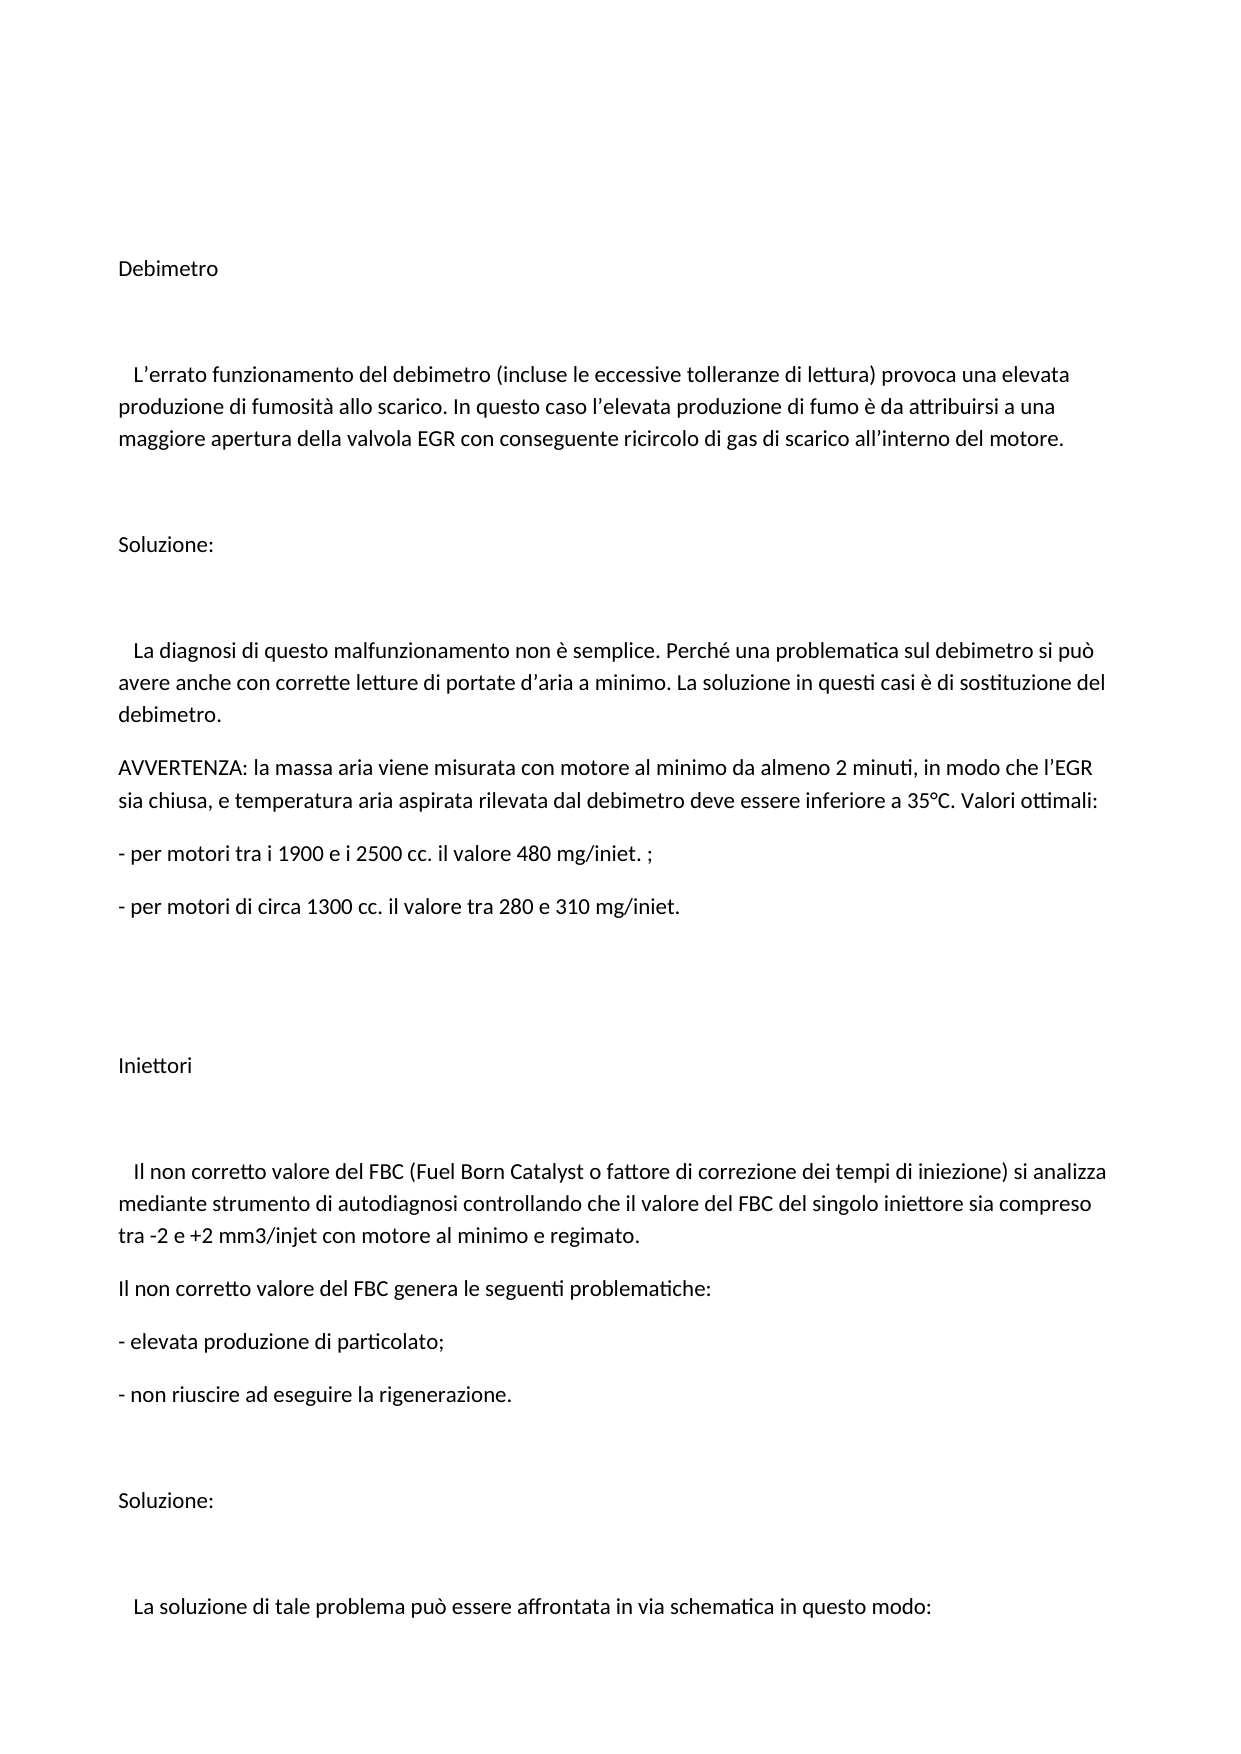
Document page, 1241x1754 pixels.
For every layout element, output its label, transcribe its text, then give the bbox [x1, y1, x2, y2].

text La soluzione di tale problema può essere affrontata in via schematica in questo modo: [118, 1592, 1122, 1620]
text Debimetro [118, 254, 1122, 282]
text Soluzione: [118, 530, 1122, 558]
text Il non corretto valore del FBC (Fuel Born Catalyst o fattore di correzione dei tempi di iniezione) si analizza mediante strumento di autodiagnosi controllando che il valore del FBC del singolo iniettore sia compreso tra -2 e +2 mm3/injet con motore al minimo e regimato. [118, 1157, 1122, 1249]
text Iniettori [118, 1051, 1122, 1079]
text Il non corretto valore del FBC genera le seguenti problematiche: [118, 1274, 1122, 1302]
text La diagnosi di questo malfunzionamento non è semplice. Perché una problematica sul debimetro si può avere anche con corrette letture di portate d’aria a minimo. La soluzione in questi casi è di sostituzione del debimetro. [118, 636, 1122, 728]
text - non riuscire ad eseguire la rigenerazione. [118, 1380, 1122, 1408]
text - per motori di circa 1300 cc. il valore tra 280 e 310 mg/iniet. [118, 892, 1122, 920]
text L’errato funzionamento del debimetro (incluse le eccessive tolleranze di lettura) provoca una elevata produzione di fumosità allo scarico. In questo caso l’elevata produzione di fumo è da attribuirsi a una maggiore apertura della valvola EGR con conseguente ricircolo di gas di scarico all’interno del motore. [118, 360, 1122, 452]
text AVVERTENZA: la massa aria viene misurata con motore al minimo da almeno 2 minuti, in modo che l’EGR sia chiusa, e temperatura aria aspirata rilevata dal debimetro deve essere inferiore a 35°C. Valori ottimali: [118, 753, 1122, 814]
text - per motori tra i 1900 e i 2500 cc. il valore 480 mg/iniet. ; [118, 839, 1122, 867]
text - elevata produzione di particolato; [118, 1327, 1122, 1355]
text Soluzione: [118, 1486, 1122, 1514]
